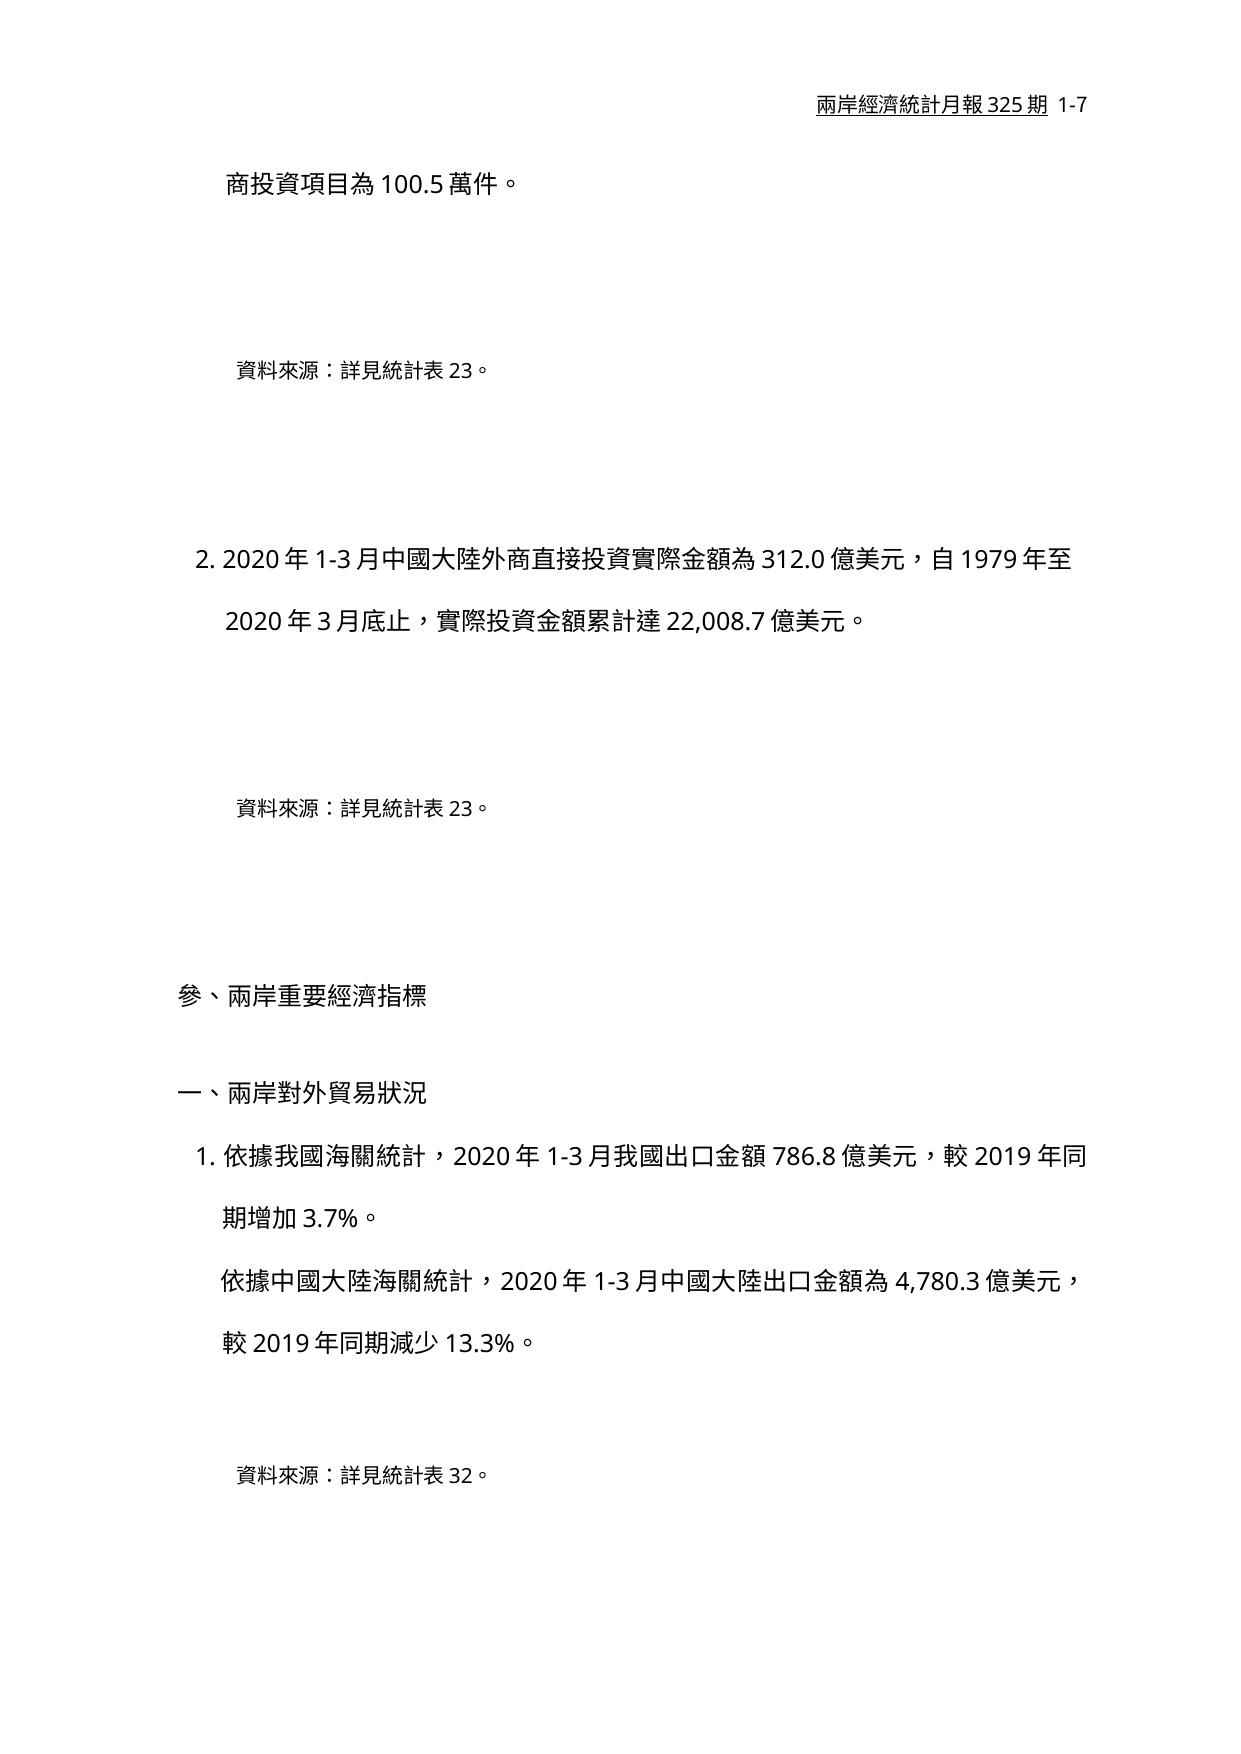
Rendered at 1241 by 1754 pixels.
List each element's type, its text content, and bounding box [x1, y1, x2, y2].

text 依據中國大陸海關統計，2020年1-3月中國大陸出口金額為4,780.3億美元，較2019年同期減少13.3%。 [220, 1237, 1087, 1362]
text 資料來源：詳見統計表23。 [177, 328, 1087, 391]
text 一、兩岸對外貿易狀況 [177, 1050, 1087, 1112]
text 參、兩岸重要經濟指標 [177, 953, 1087, 1016]
text 2. 2020年1-3月中國大陸外商直接投資實際金額為312.0億美元，自1979年至2020年3月底止，實際投資金額累計達22,008.7億美元。 [195, 516, 1087, 641]
text 商投資項目為100.5萬件。 [195, 141, 1087, 203]
text 資料來源：詳見統計表32。 [236, 1459, 1087, 1489]
text 資料來源：詳見統計表23。 [177, 766, 1087, 828]
text 1. 依據我國海關統計，2020年1-3月我國出口金額786.8億美元，較2019年同期增加3.7%。 [195, 1112, 1087, 1237]
